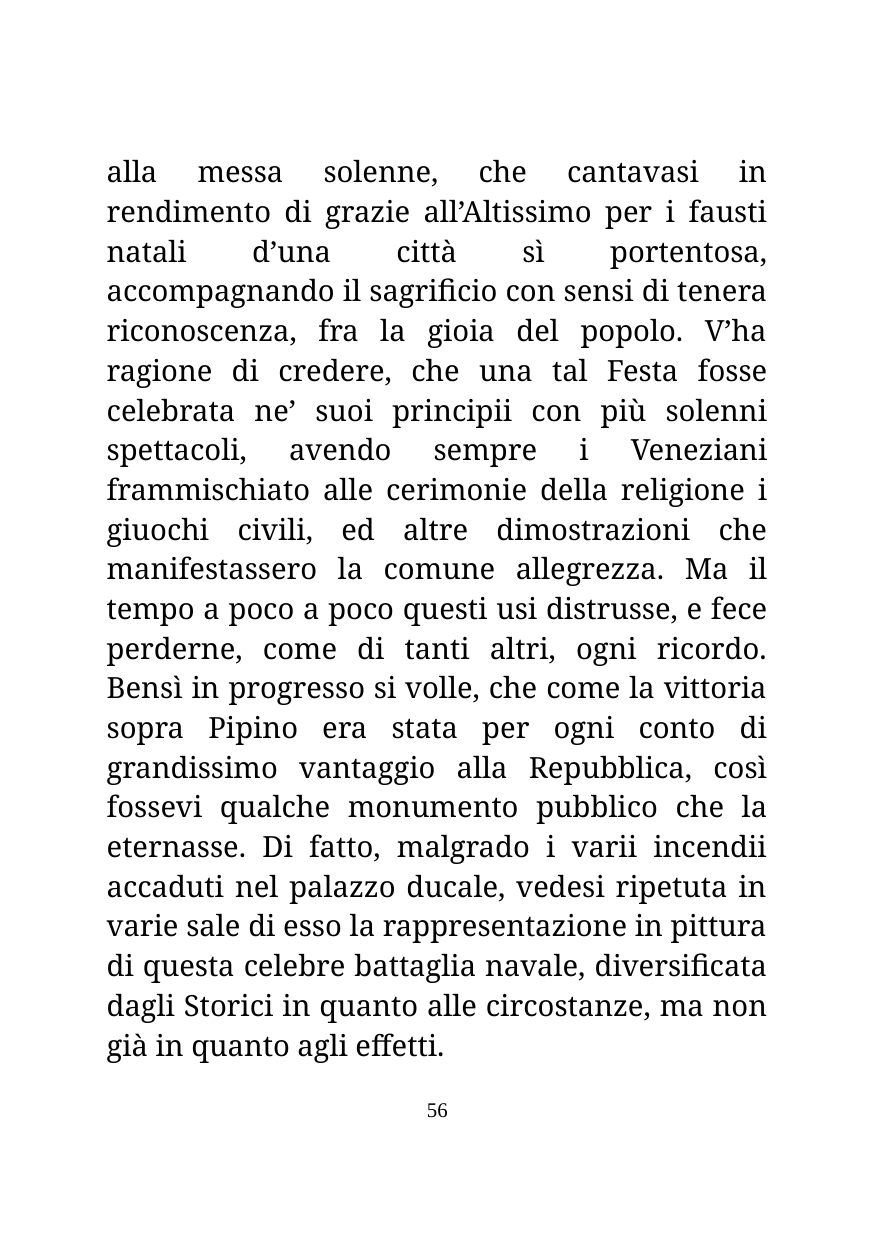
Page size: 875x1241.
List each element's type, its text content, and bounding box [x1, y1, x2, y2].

text alla messa solenne, che cantavasi in rendimento di grazie all’Altissimo per i fausti natali d’una città sì portentosa, accompagnando il sagrificio con sensi di tenera riconoscenza, fra la gioia del popolo. V’ha ragione di credere, che una tal Festa fosse celebrata ne’ suoi principii con più solenni spettacoli, avendo sempre i Veneziani frammischiato alle cerimonie della religione i giuochi civili, ed altre dimostrazioni che manifestassero la comune allegrezza. Ma il tempo a poco a poco questi usi distrusse, e fece perderne, come di tanti altri, ogni ricordo. Bensì in progresso si volle, che come la vittoria sopra Pipino era stata per ogni conto di grandissimo vantaggio alla Repubblica, così fossevi qualche monumento pubblico che la eternasse. Di fatto, malgrado i varii incendii accaduti nel palazzo ducale, vedesi ripetuta in varie sale di esso la rappresentazione in pittura di questa celebre battaglia navale, diversificata dagli Storici in quanto alle circostanze, ma non già in quanto agli effetti. [106, 152, 768, 1064]
